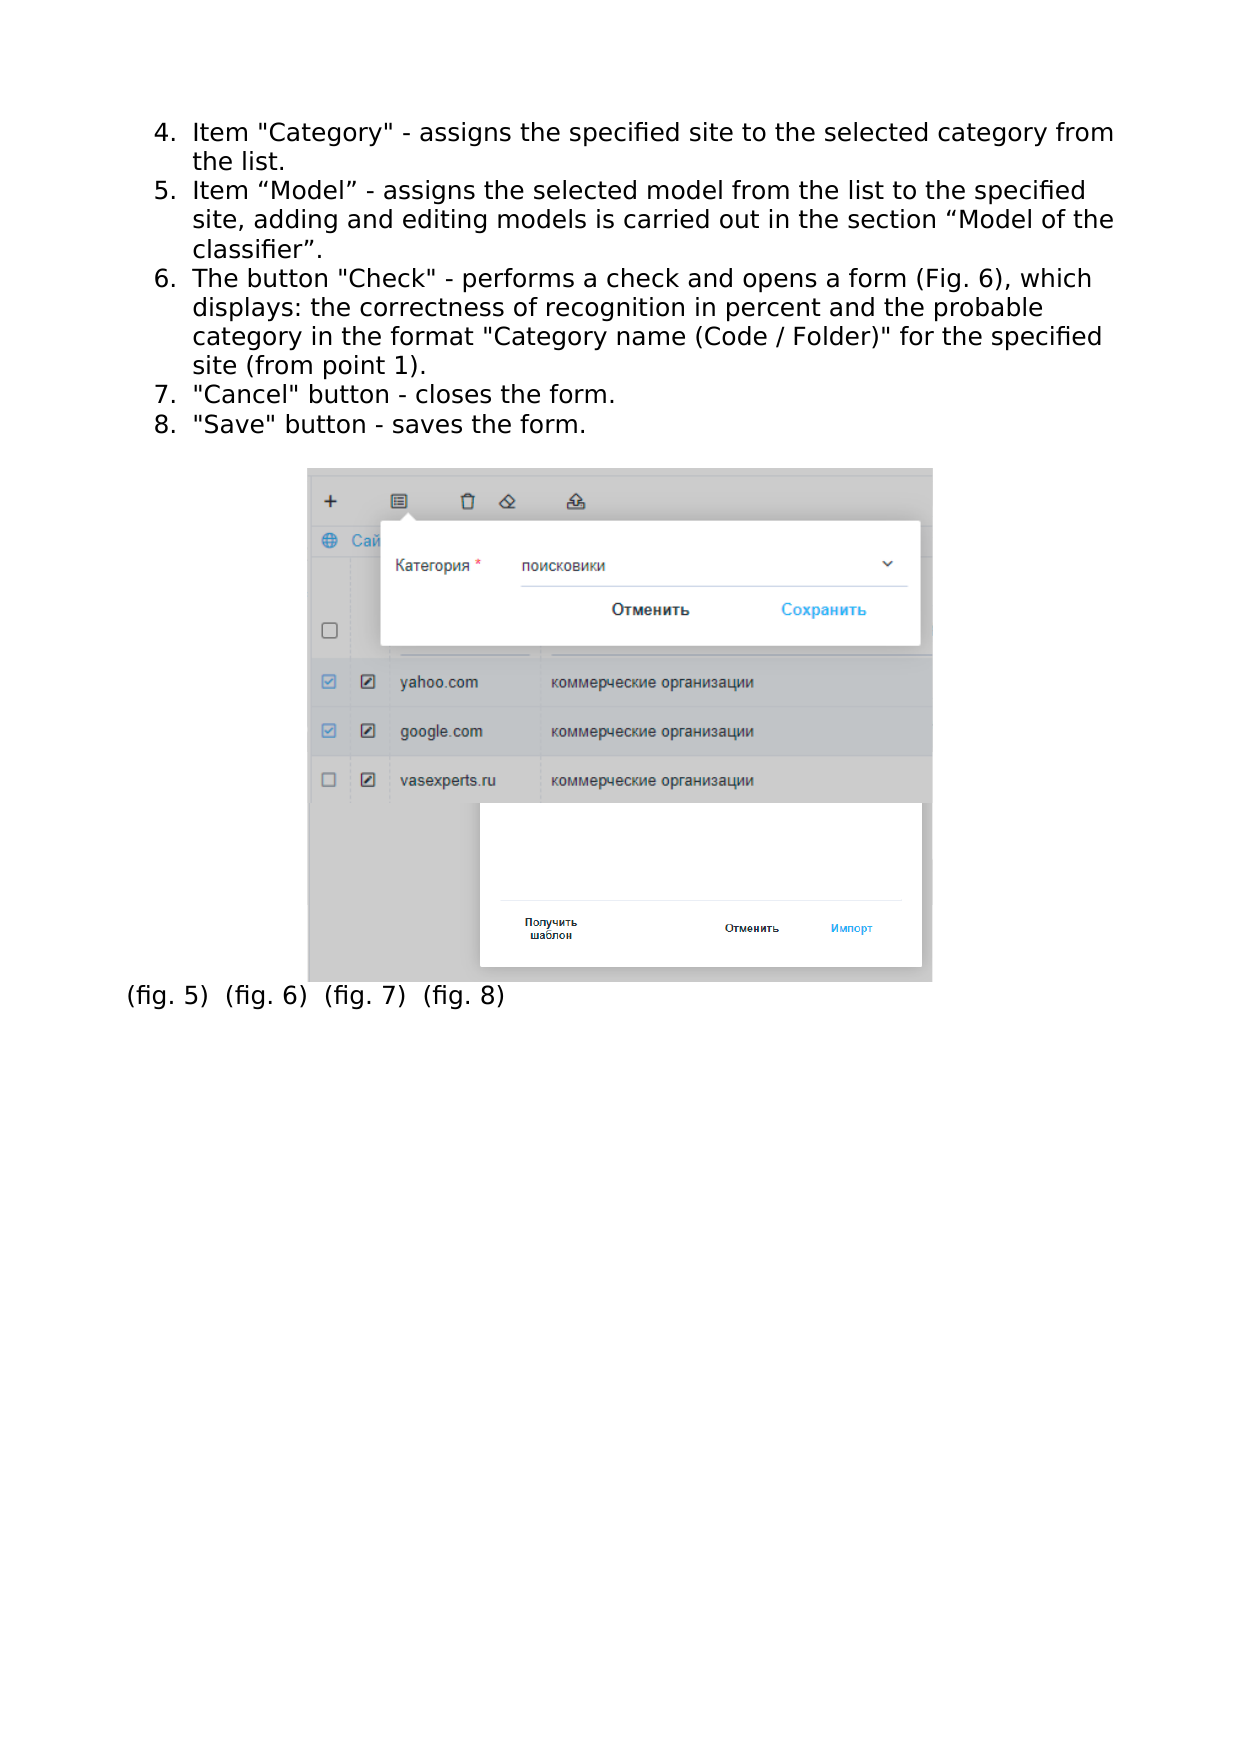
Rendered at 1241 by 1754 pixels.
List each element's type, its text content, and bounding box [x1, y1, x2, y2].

list The button "Check" - performs a check and opens a form (Fig. 6), which displays: the correctness of recognition in percent and the probable category in the format "Category name (Code / Folder)" for the specified site (from point 1). [177, 264, 1122, 381]
list Item “Model” - assigns the selected model from the list to the specified site, adding and editing models is carried out in the section “Model of the classifier”. [177, 176, 1122, 264]
picture [307, 468, 933, 982]
list Item "Category" - assigns the specified site to the selected category from the list. [177, 118, 1122, 176]
text (fig. 5) (fig. 6) (fig. 7) (fig. 8) [118, 468, 1122, 1011]
list "Cancel" button - closes the form. [177, 381, 1122, 410]
list "Save" button - saves the form. [177, 410, 1122, 439]
